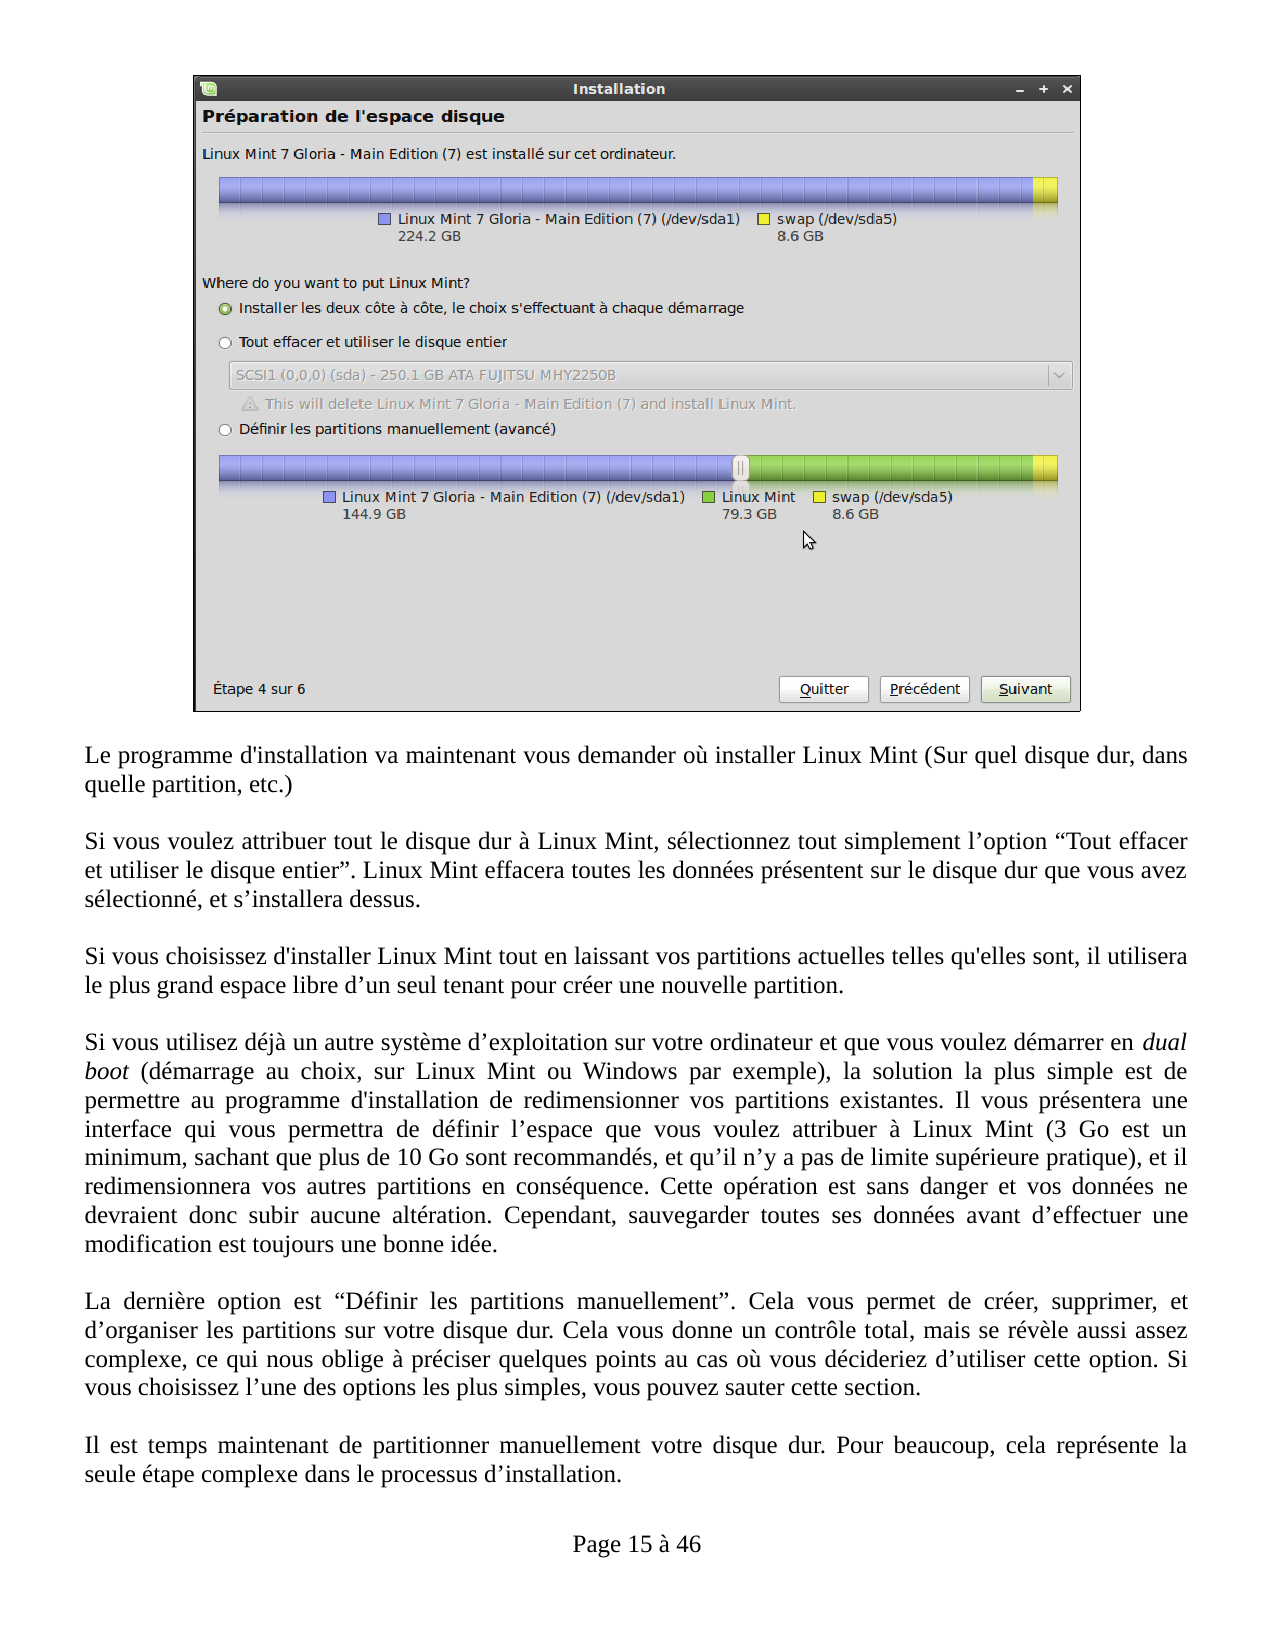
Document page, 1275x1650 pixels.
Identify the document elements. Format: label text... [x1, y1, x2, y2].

text La dernière option est “Définir les partitions manuellement”. Cela vous permet de créer, supprimer, et d’organiser les partitions sur votre disque dur. Cela vous donne un contrôle total, mais se révèle aussi assez complexe, ce qui nous oblige à préciser quelques points au cas où vous décideriez d’utiliser cette option. Si vous choisissez l’une des options les plus simples, vous pouvez sauter cette section. [84, 1286, 1189, 1401]
text Le programme d'installation va maintenant vous demander où installer Linux Mint (Sur quel disque dur, dans quelle partition, etc.) [84, 740, 1189, 797]
text Si vous voulez attribuer tout le disque dur à Linux Mint, sélectionnez tout simplement l’option “Tout effacer et utiliser le disque entier”. Linux Mint effacera toutes les données présentent sur le disque dur que vous avez sélectionné, et s’installera dessus. [84, 826, 1189, 912]
text Il est temps maintenant de partitionner manuellement votre disque dur. Pour beaucoup, cela représente la seule étape complexe dans le processus d’installation. [84, 1430, 1189, 1487]
picture [194, 76, 1080, 711]
text Si vous choisissez d'installer Linux Mint tout en laissant vos partitions actuelles telles qu'elles sont, il utilisera le plus grand espace libre d’un seul tenant pour créer une nouvelle partition. [84, 941, 1189, 999]
text Si vous utilisez déjà un autre système d’exploitation sur votre ordinateur et que vous voulez démarrer en dual boot (démarrage au choix, sur Linux Mint ou Windows par exemple), la solution la plus simple est de permettre au programme d'installation de redimensionner vos partitions existantes. Il vous présentera une interface qui vous permettra de définir l’espace que vous voulez attribuer à Linux Mint (3 Go est un minimum, sachant que plus de 10 Go sont recommandés, et qu’il n’y a pas de limite supérieure pratique), et il redimensionnera vos autres partitions en conséquence. Cette opération est sans danger et vos données ne devraient donc subir aucune altération. Cependant, sauvegarder toutes ses données avant d’effectuer une modification est toujours une bonne idée. [84, 1027, 1189, 1257]
